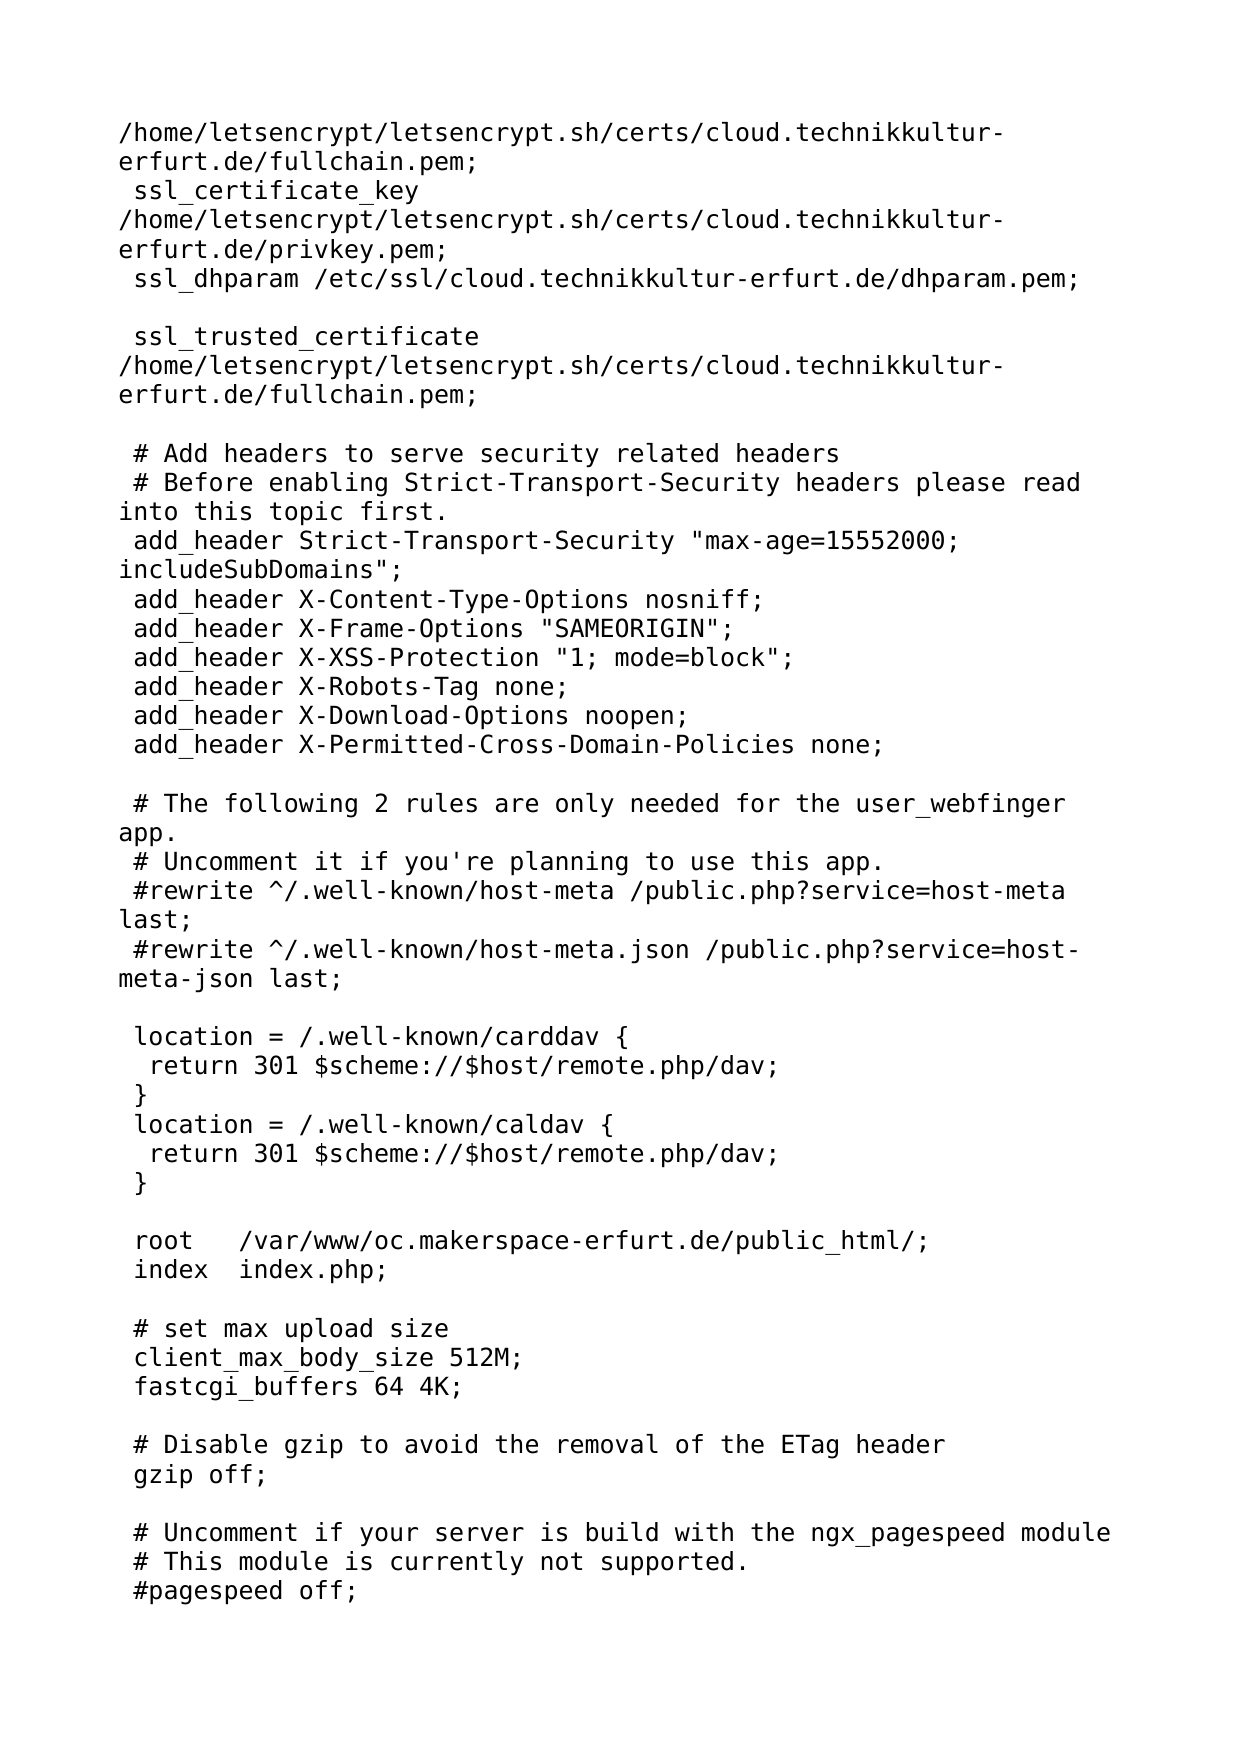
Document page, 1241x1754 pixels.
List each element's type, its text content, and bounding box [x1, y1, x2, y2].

text /home/letsencrypt/letsencrypt.sh/certs/cloud.technikkultur-erfurt.de/fullchain.pem; ssl_certificate_key /home/letsencrypt/letsencrypt.sh/certs/cloud.technikkultur-erfurt.de/privkey.pem; ssl_dhparam /etc/ssl/cloud.technikkultur-erfurt.de/dhparam.pem; ssl_trusted_certificate /home/letsencrypt/letsencrypt.sh/certs/cloud.technikkultur-erfurt.de/fullchain.pem; # Add headers to serve security related headers # Before enabling Strict-Transport-Security headers please read into this topic first. add_header Strict-Transport-Security "max-age=15552000; includeSubDomains"; add_header X-Content-Type-Options nosniff; add_header X-Frame-Options "SAMEORIGIN"; add_header X-XSS-Protection "1; mode=block"; add_header X-Robots-Tag none; add_header X-Download-Options noopen; add_header X-Permitted-Cross-Domain-Policies none; # The following 2 rules are only needed for the user_webfinger app. # Uncomment it if you're planning to use this app. #rewrite ^/.well-known/host-meta /public.php?service=host-meta last; #rewrite ^/.well-known/host-meta.json /public.php?service=host-meta-json last; location = /.well-known/carddav { return 301 $scheme://$host/remote.php/dav; } location = /.well-known/caldav { return 301 $scheme://$host/remote.php/dav; } root /var/www/oc.makerspace-erfurt.de/public_html/; index index.php; # set max upload size client_max_body_size 512M; fastcgi_buffers 64 4K; # Disable gzip to avoid the removal of the ETag header gzip off; # Uncomment if your server is build with the ngx_pagespeed module # This module is currently not supported. #pagespeed off; [118, 118, 1122, 1635]
